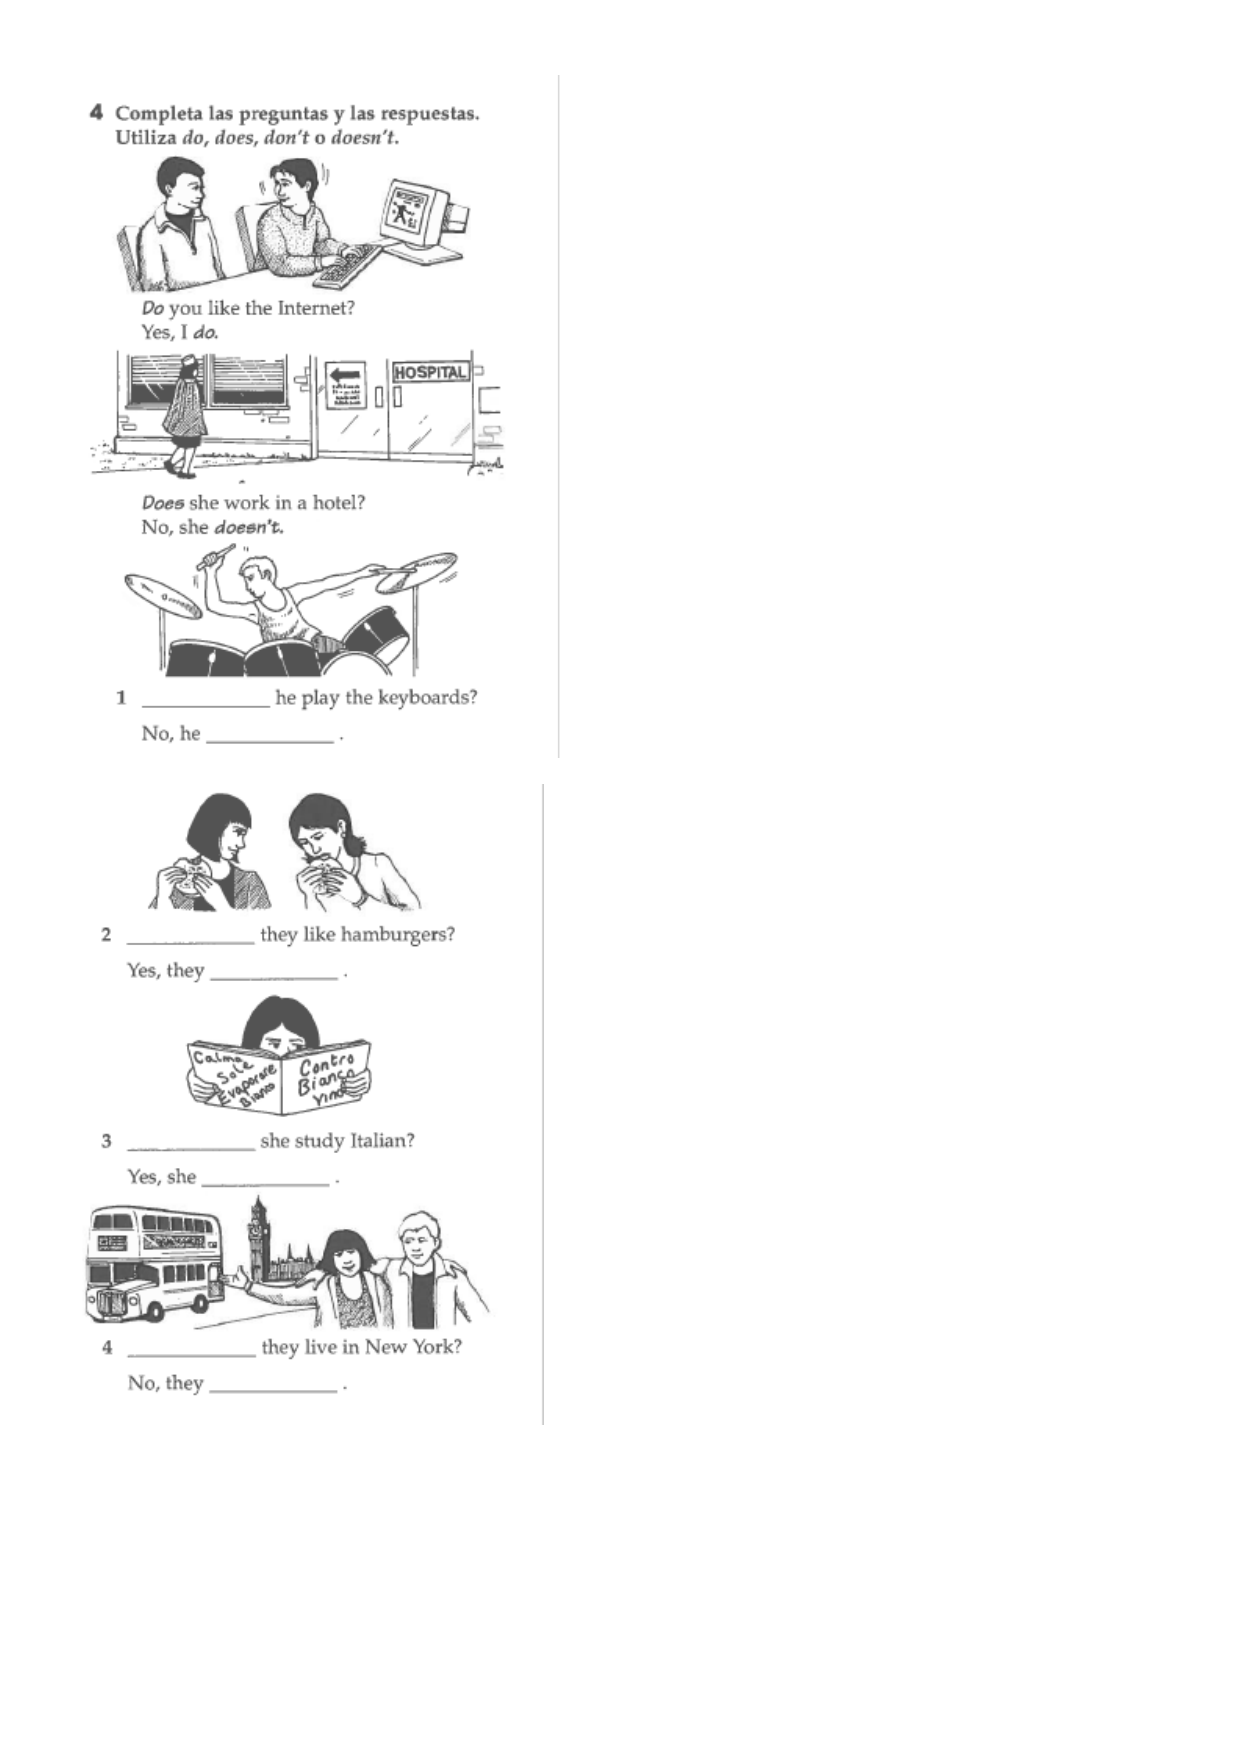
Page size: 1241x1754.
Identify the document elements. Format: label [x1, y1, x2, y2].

picture [75, 75, 560, 758]
picture [75, 784, 544, 1425]
